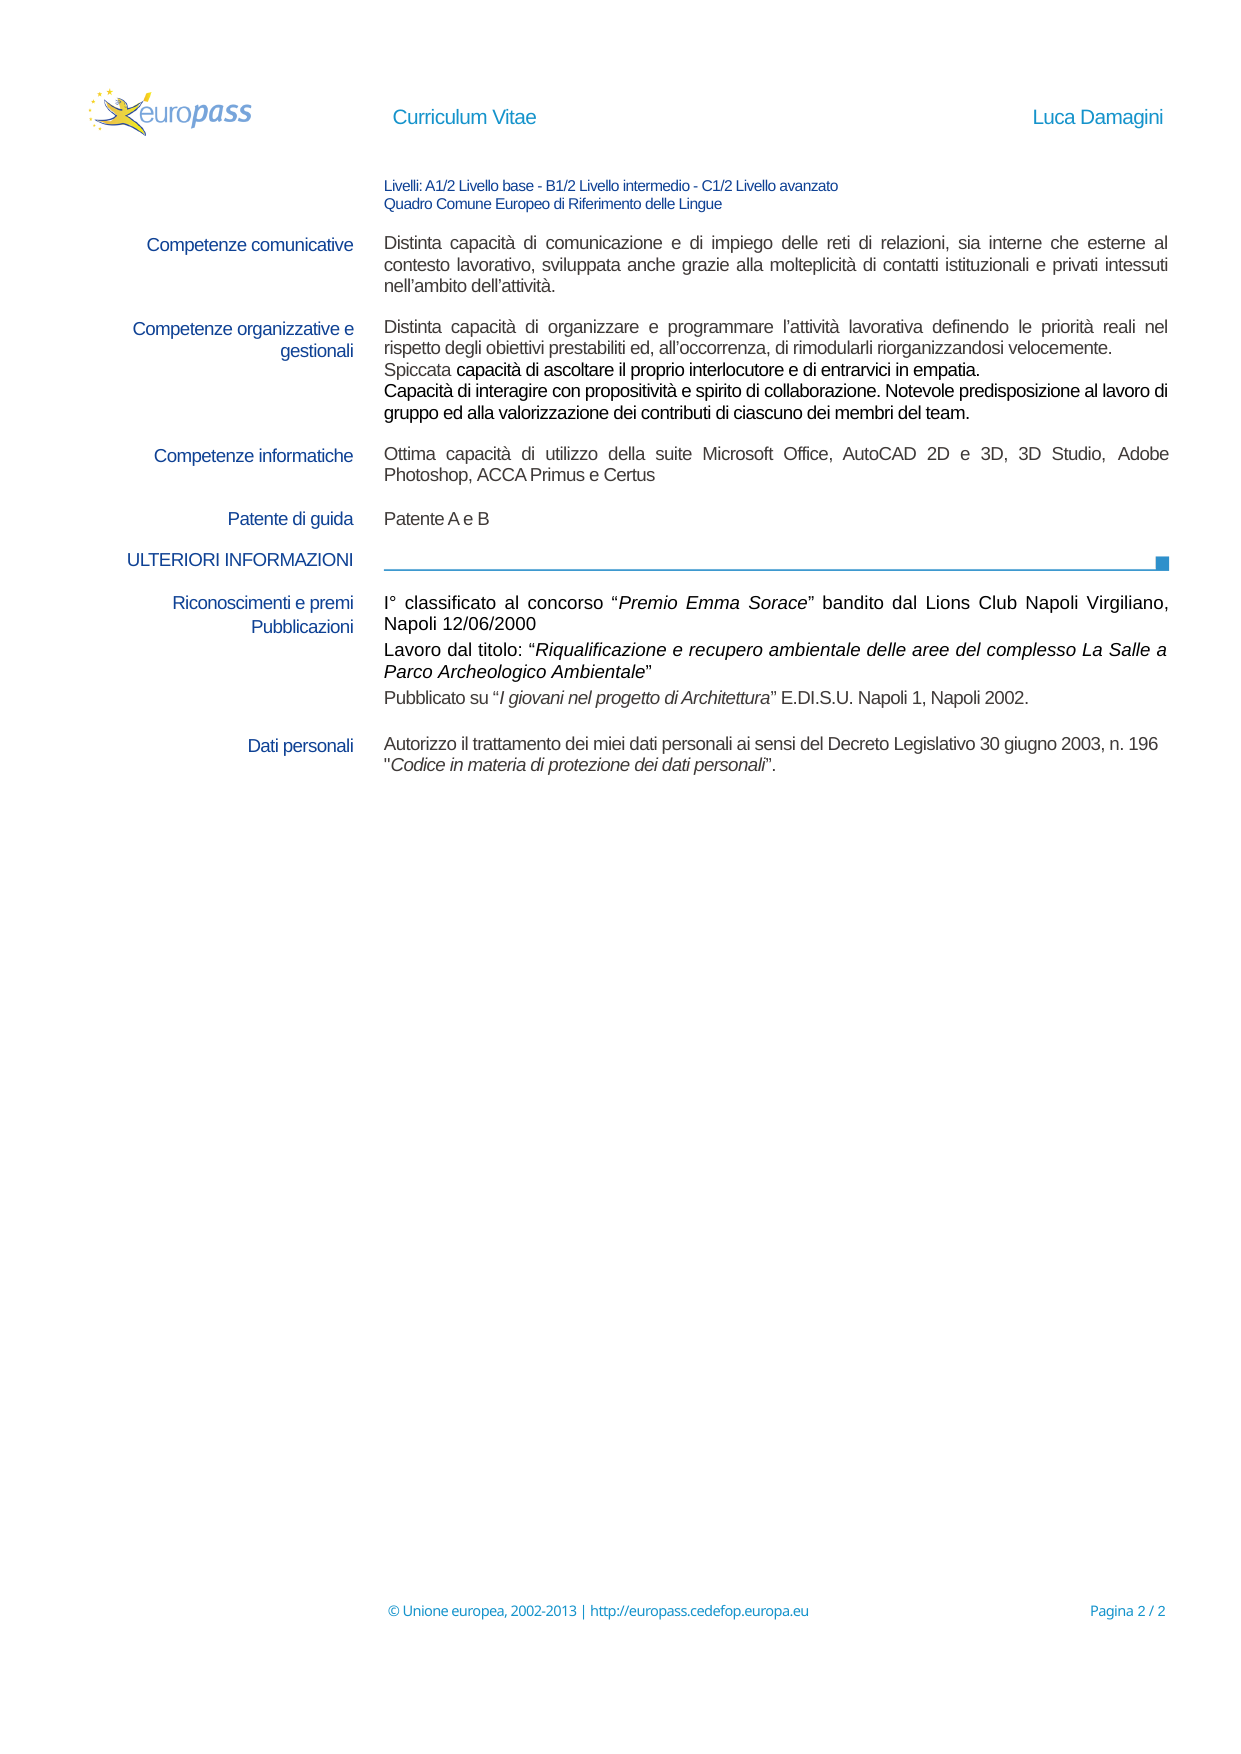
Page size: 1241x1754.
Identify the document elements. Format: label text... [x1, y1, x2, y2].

table_header Patente A e B [384, 505, 1169, 529]
table_header Competenze organizzative e gestionali [89, 316, 384, 423]
table_header ULTERIORI INFORMAZIONI [89, 549, 384, 570]
table_cell Livelli: A1/2 Livello base - B1/2 Livello intermedio - C1/2 Livello avanzato Quadro Comune Europeo di Riferimento delle Lingue [384, 171, 1169, 213]
table_header Competenze comunicative [89, 232, 384, 296]
table_cell Dati personali [89, 733, 384, 776]
table_header Riconoscimenti e premi Pubblicazioni [89, 590, 384, 708]
table_header [384, 549, 1169, 569]
table_cell Autorizzo il trattamento dei miei dati personali ai sensi del Decreto Legislativo 30 giugno 2003, n. 196 "Codice in materia di protezione dei dati personali”. [384, 733, 1169, 776]
table_header I° classificato al concorso “Premio Emma Sorace” bandito dal Lions Club Napoli Virgiliano, Napoli 12/06/2000 Lavoro dal titolo: “Riqualificazione e recupero ambientale delle aree del complesso La Salle a Parco Archeologico Ambientale” Pubblicato su “I giovani nel progetto di Architettura” E.DI.S.U. Napoli 1, Napoli 2002. [384, 590, 1169, 708]
table_cell [89, 709, 384, 732]
table_header Competenze informatiche [89, 443, 384, 486]
table_header Distinta capacità di comunicazione e di impiego delle reti di relazioni, sia interne che esterne al contesto lavorativo, sviluppata anche grazie alla molteplicità di contatti istituzionali e privati intessuti nell’ambito dell’attività. [384, 232, 1169, 296]
table_header Patente di guida [89, 505, 384, 529]
table_header Ottima capacità di utilizzo della suite Microsoft Office, AutoCAD 2D e 3D, 3D Studio, Adobe Photoshop, ACCA Primus e Certus [384, 443, 1169, 486]
table_cell [384, 709, 1169, 732]
table_cell [89, 171, 384, 213]
table_header Distinta capacità di organizzare e programmare l’attività lavorativa definendo le priorità reali nel rispetto degli obiettivi prestabiliti ed, all’occorrenza, di rimodularli riorganizzandosi velocemente. Spiccata capacità di ascoltare il proprio interlocutore e di entrarvici in empatia. Capacità di interagire con propositività e spirito di collaborazione. Notevole predisposizione al lavoro di gruppo ed alla valorizzazione dei contributi di ciascuno dei membri del team. [384, 316, 1169, 423]
